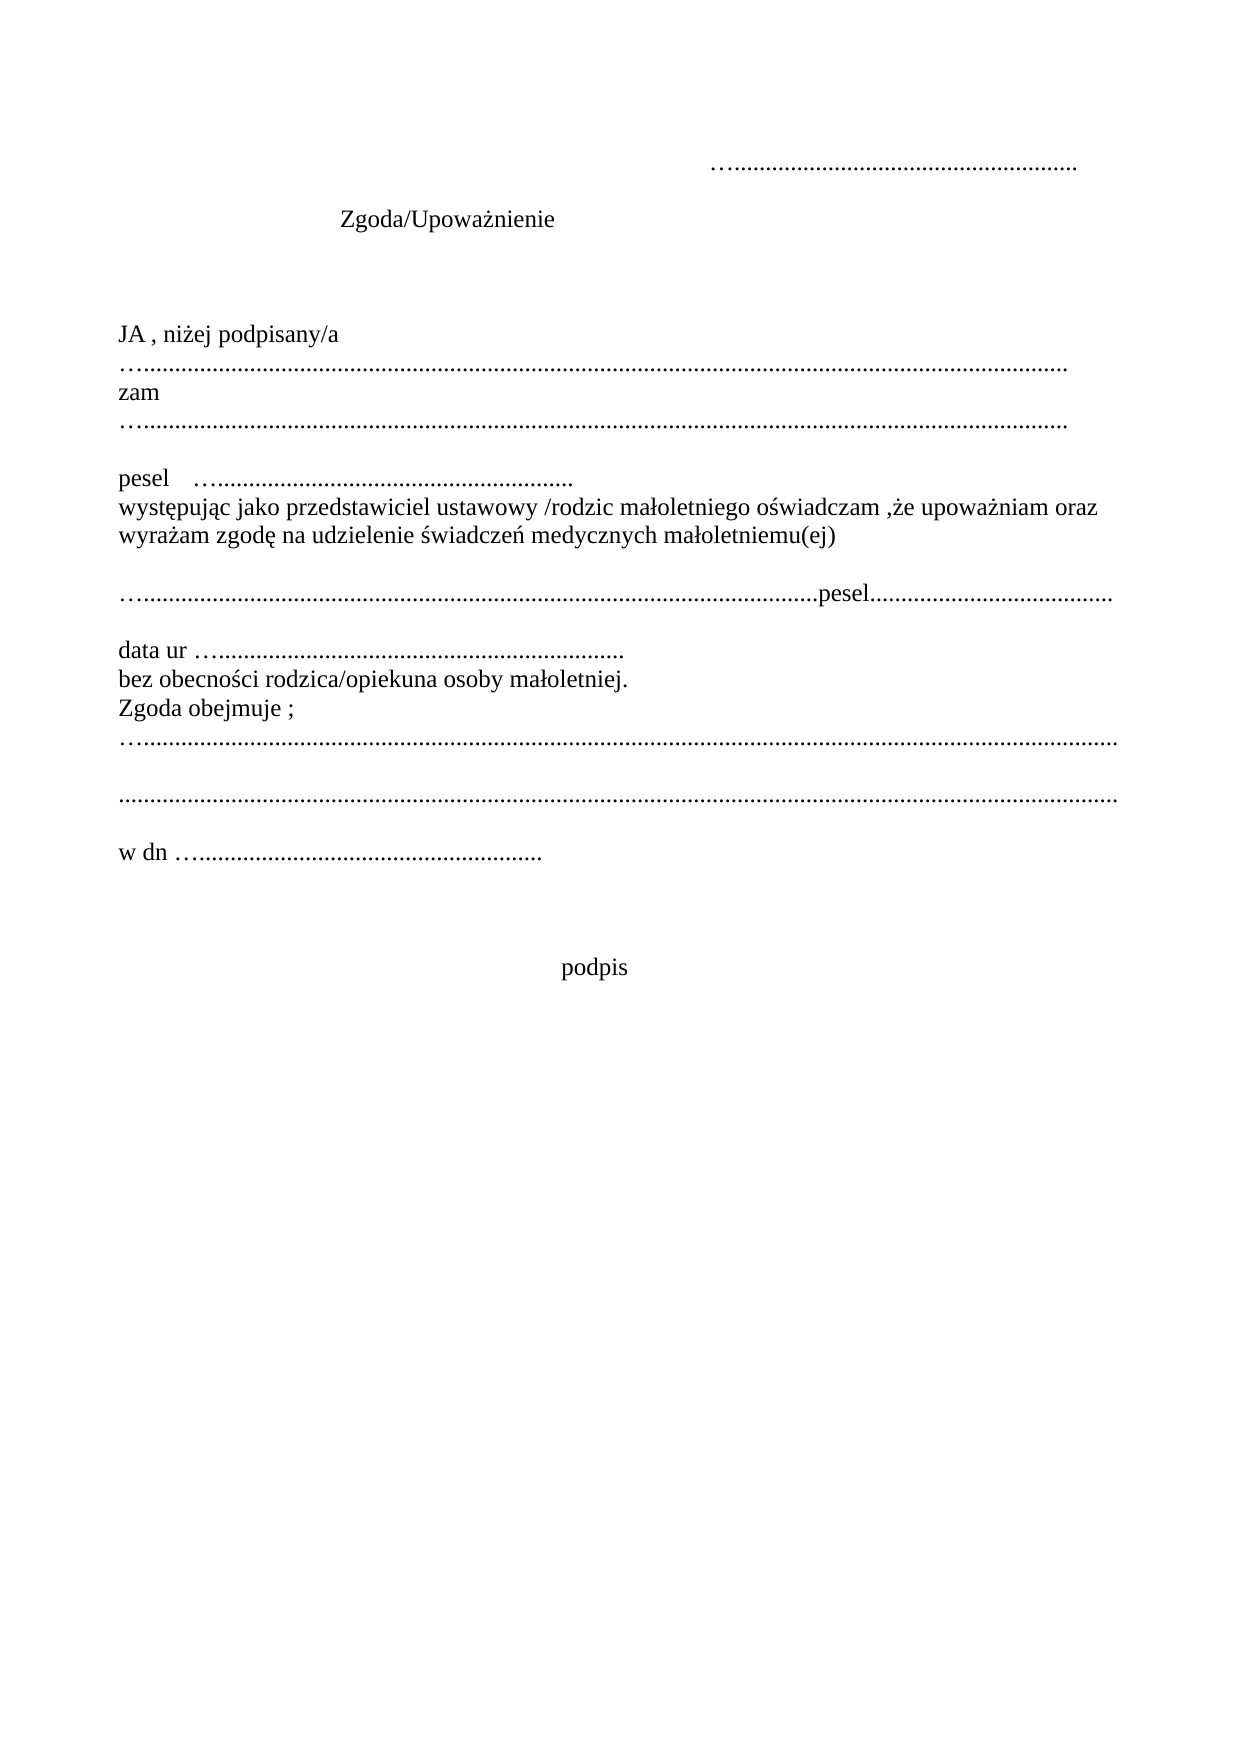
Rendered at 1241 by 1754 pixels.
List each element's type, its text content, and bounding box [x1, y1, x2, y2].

text zam [118, 377, 1122, 406]
text ................................................................................................................................................................ [118, 779, 1122, 808]
text …............................................................................................................................................................ [118, 722, 1122, 751]
text JA , niżej podpisany/a [118, 319, 1122, 348]
text Zgoda obejmuje ; [118, 693, 1122, 722]
text Zgoda/Upoważnienie [118, 204, 1122, 233]
text …............................................................................................................pesel....................................... [118, 578, 1122, 607]
text ….................................................................................................................................................... [118, 406, 1122, 434]
text pesel …......................................................... [118, 463, 1122, 492]
text podpis [118, 952, 1122, 981]
text ….................................................................................................................................................... [118, 348, 1122, 377]
text …....................................................... [118, 147, 1122, 176]
text bez obecności rodzica/opiekuna osoby małoletniej. [118, 664, 1122, 693]
text występując jako przedstawiciel ustawowy /rodzic małoletniego oświadczam ,że upoważniam oraz wyrażam zgodę na udzielenie świadczeń medycznych małoletniemu(ej) [118, 492, 1122, 549]
text data ur …................................................................. [118, 636, 1122, 664]
text w dn …....................................................... [118, 837, 1122, 866]
